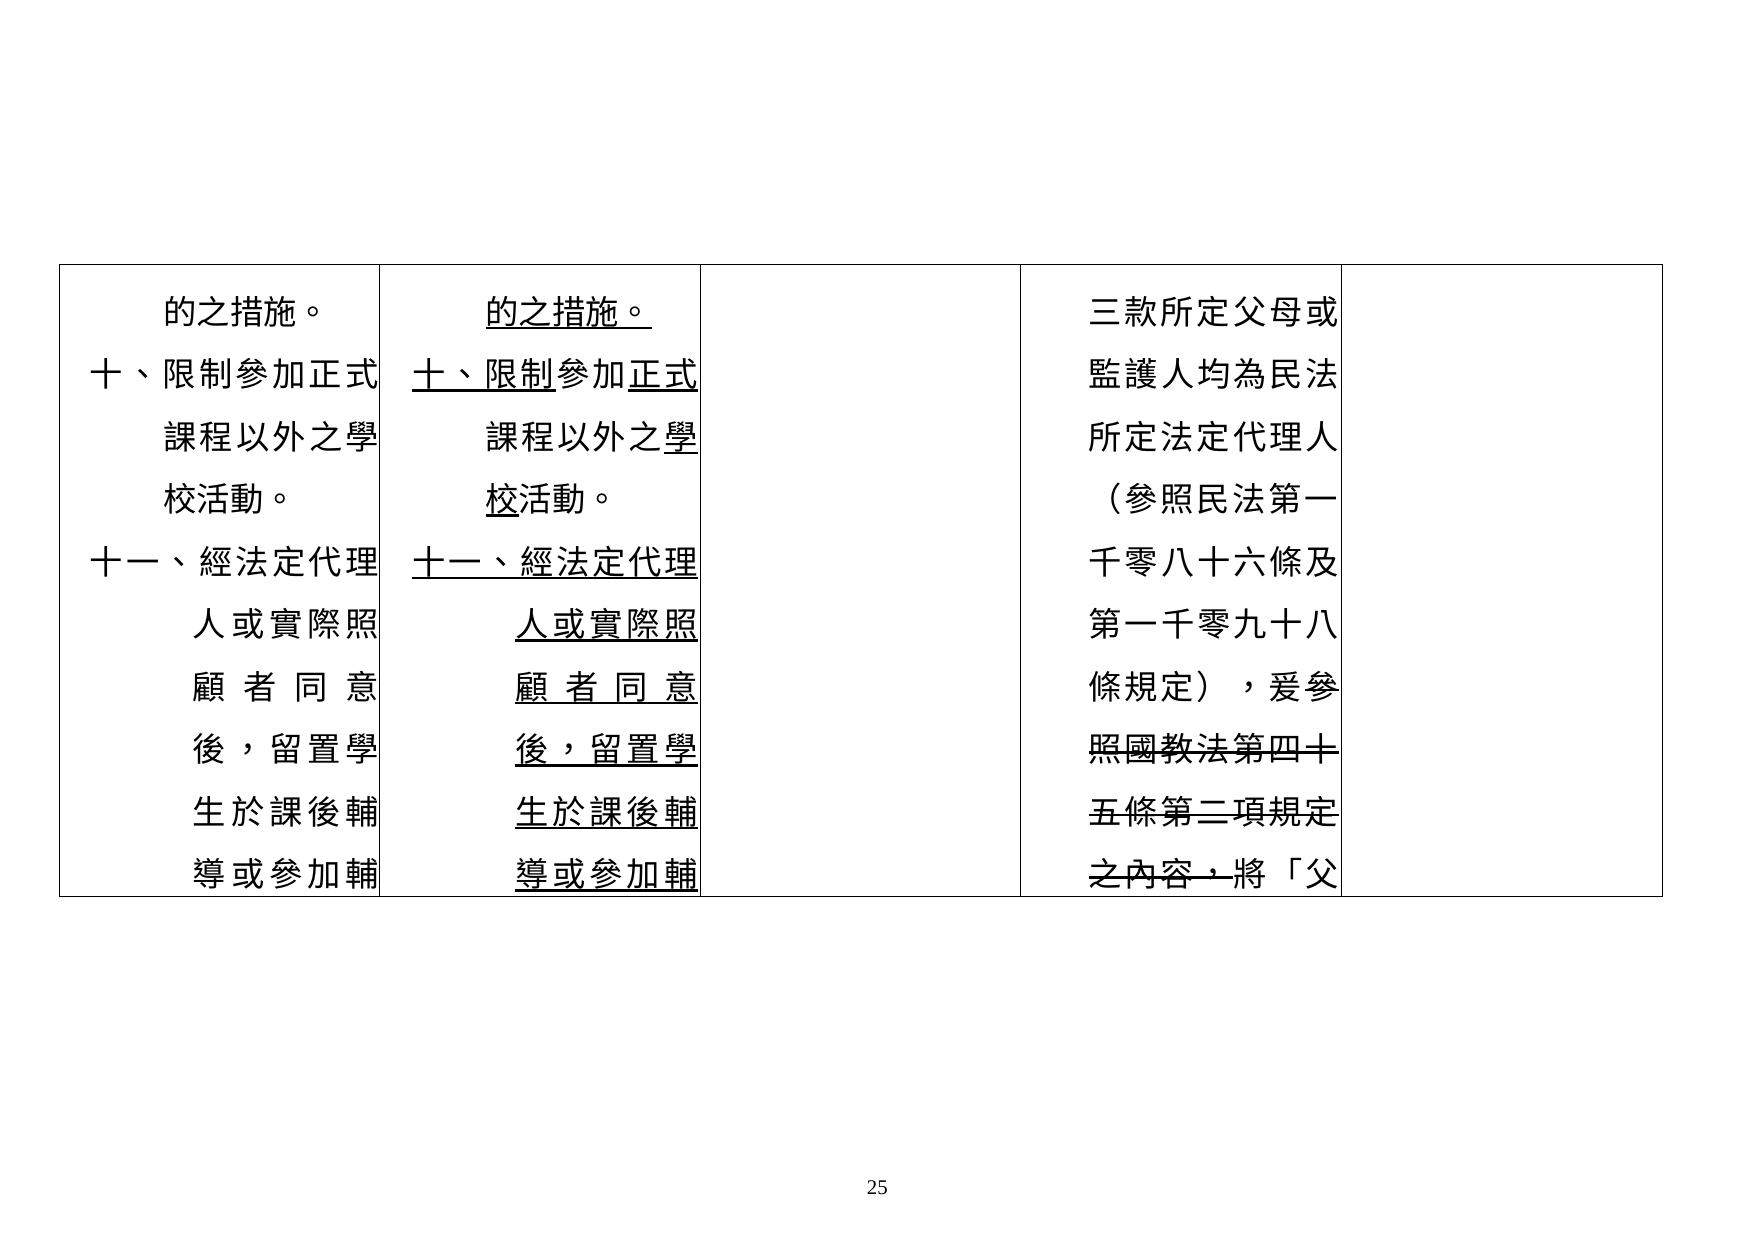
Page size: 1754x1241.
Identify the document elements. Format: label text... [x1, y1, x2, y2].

table_cell 三款所定父母或監護人均為民法所定法定代理人（參照民法第一千零八十六條及第一千零九十八條規定），爰參照國教法第四十五條第二項規定之內容，將「父 [1021, 265, 1341, 896]
table_cell [1342, 265, 1662, 896]
table_cell 的之措施。 十、限制參加正式課程以外之學校活動。 十一、經法定代理人或實際照顧者同意後，留置學生於課後輔導或參加輔 [60, 265, 379, 896]
table_cell 的之措施。 十、限制參加正式課程以外之學校活動。 十一、經法定代理人或實際照顧者同意後，留置學生於課後輔導或參加輔 [380, 265, 700, 896]
table_cell [701, 265, 1020, 896]
